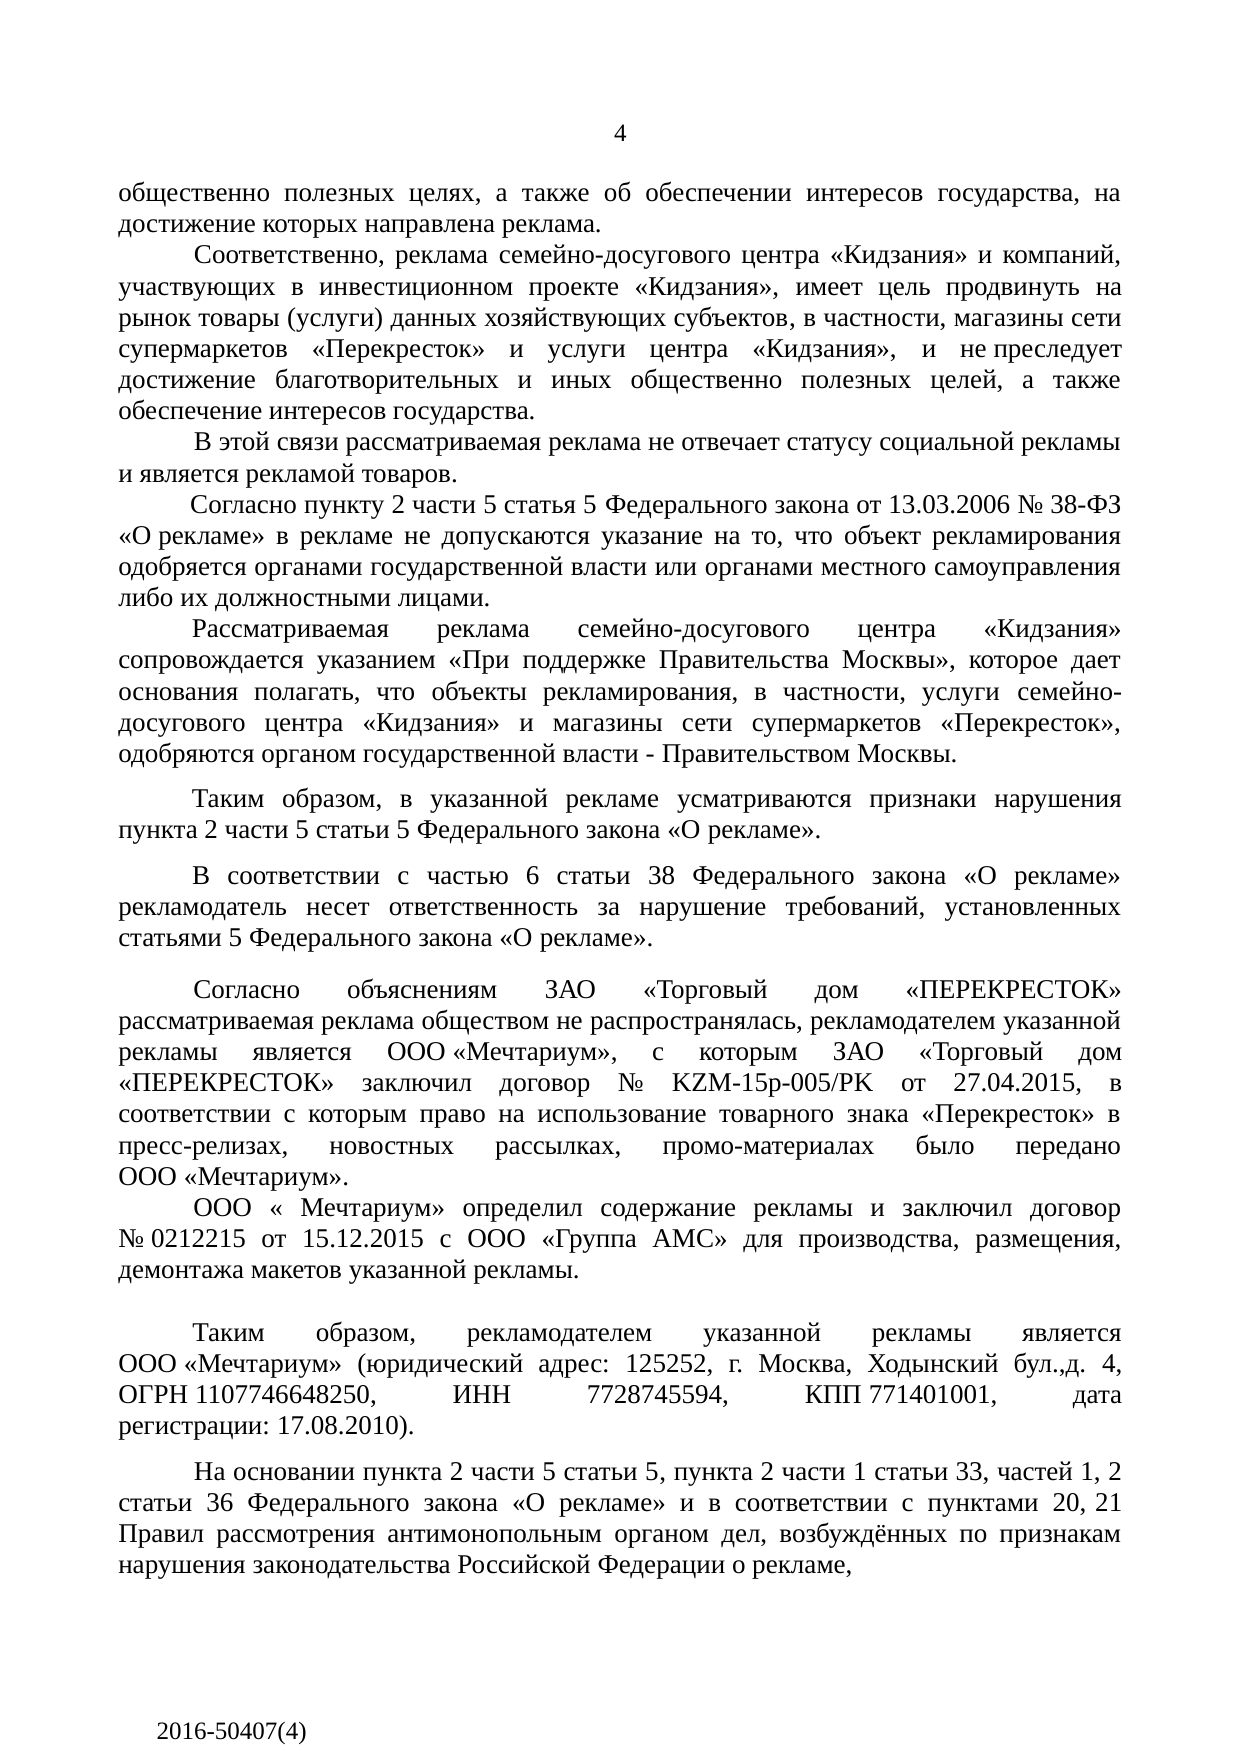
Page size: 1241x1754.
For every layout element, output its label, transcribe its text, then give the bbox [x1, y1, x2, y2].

text В соответствии с частью 6 статьи 38 Федерального закона «О рекламе» рекламодатель несет ответственность за нарушение требований, установленных статьями 5 Федерального закона «О рекламе». [118, 859, 1122, 953]
text Таким образом, в указанной рекламе усматриваются признаки нарушения пункта 2 части 5 статьи 5 Федерального закона «О рекламе». [118, 782, 1122, 845]
text Согласно пункту 2 части 5 статья 5 Федерального закона от 13.03.2006 № 38-ФЗ «О рекламе» в рекламе не допускаются указание на то, что объект рекламирования одобряется органами государственной власти или органами местного самоуправления либо их должностными лицами. [118, 488, 1122, 612]
text Согласно объяснениям ЗАО «Торговый дом «ПЕРЕКРЕСТОК» рассматриваемая реклама обществом не распространялась, рекламодателем указанной рекламы является ООО «Мечтариум», с которым ЗАО «Торговый дом «ПЕРЕКРЕСТОК» заключил договор № KZM-15p-005/PK от 27.04.2015, в соответствии с которым право на использование товарного знака «Перекресток» в пресс-релизах, новостных рассылках, промо-материалах было передано ООО «Мечтариум». [118, 973, 1122, 1191]
text Таким образом, рекламодателем указанной рекламы является ООО «Мечтариум» (юридический адрес: 125252, г. Москва, Ходынский бул.,д. 4, ОГРН 1107746648250, ИНН 7728745594, КПП 771401001, дата регистрации: 17.08.2010). [118, 1316, 1122, 1440]
text На основании пункта 2 части 5 статьи 5, пункта 2 части 1 статьи 33, частей 1, 2 статьи 36 Федерального закона «О рекламе» и в соответствии с пунктами 20, 21 Правил рассмотрения антимонопольным органом дел, возбуждённых по признакам нарушения законодательства Российской Федерации о рекламе, [118, 1454, 1122, 1579]
text В этой связи рассматриваемая реклама не отвечает статусу социальной рекламы и является рекламой товаров. [118, 426, 1122, 488]
text Рассматриваемая реклама семейно-досугового центра «Кидзания» сопровождается указанием «При поддержке Правительства Москвы», которое дает основания полагать, что объекты рекламирования, в частности, услуги семейно-досугового центра «Кидзания» и магазины сети супермаркетов «Перекресток», одобряются органом государственной власти - Правительством Москвы. [118, 612, 1122, 768]
text общественно полезных целях, а также об обеспечении интересов государства, на достижение которых направлена реклама. [118, 176, 1122, 239]
text Соответственно, реклама семейно-досугового центра «Кидзания» и компаний, участвующих в инвестиционном проекте «Кидзания», имеет цель продвинуть на рынок товары (услуги) данных хозяйствующих субъектов, в частности, магазины сети супермаркетов «Перекресток» и услуги центра «Кидзания», и не преследует достижение благотворительных и иных общественно полезных целей, а также обеспечение интересов государства. [118, 239, 1122, 426]
text ООО « Мечтариум» определил содержание рекламы и заключил договор № 0212215 от 15.12.2015 с ООО «Группа АМС» для производства, размещения, демонтажа макетов указанной рекламы. [118, 1191, 1122, 1284]
